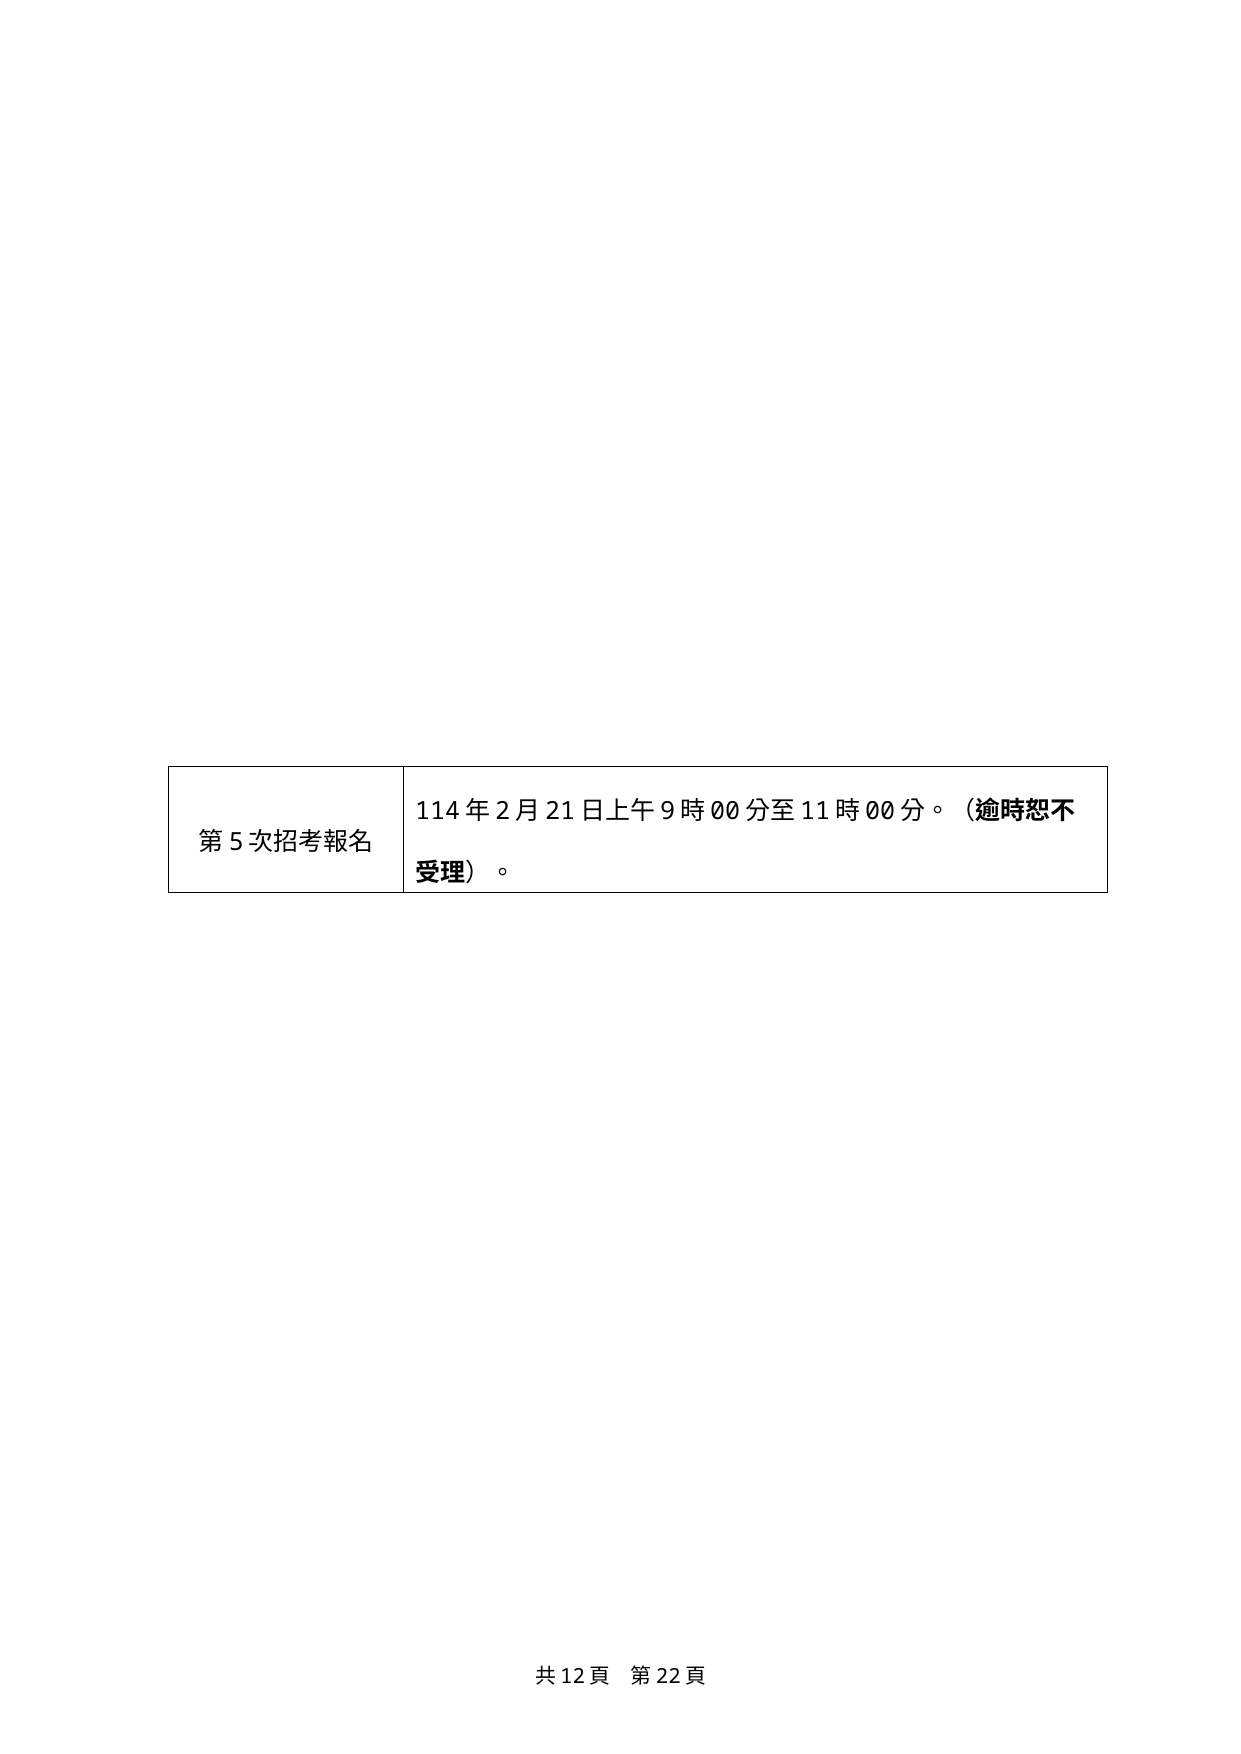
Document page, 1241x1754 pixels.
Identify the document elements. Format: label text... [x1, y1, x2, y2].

table_cell 114年2月21日上午9時00分至11時00分。（逾時恕不受理）。 [404, 767, 1107, 892]
table_cell 第5次招考報名 [169, 767, 403, 892]
